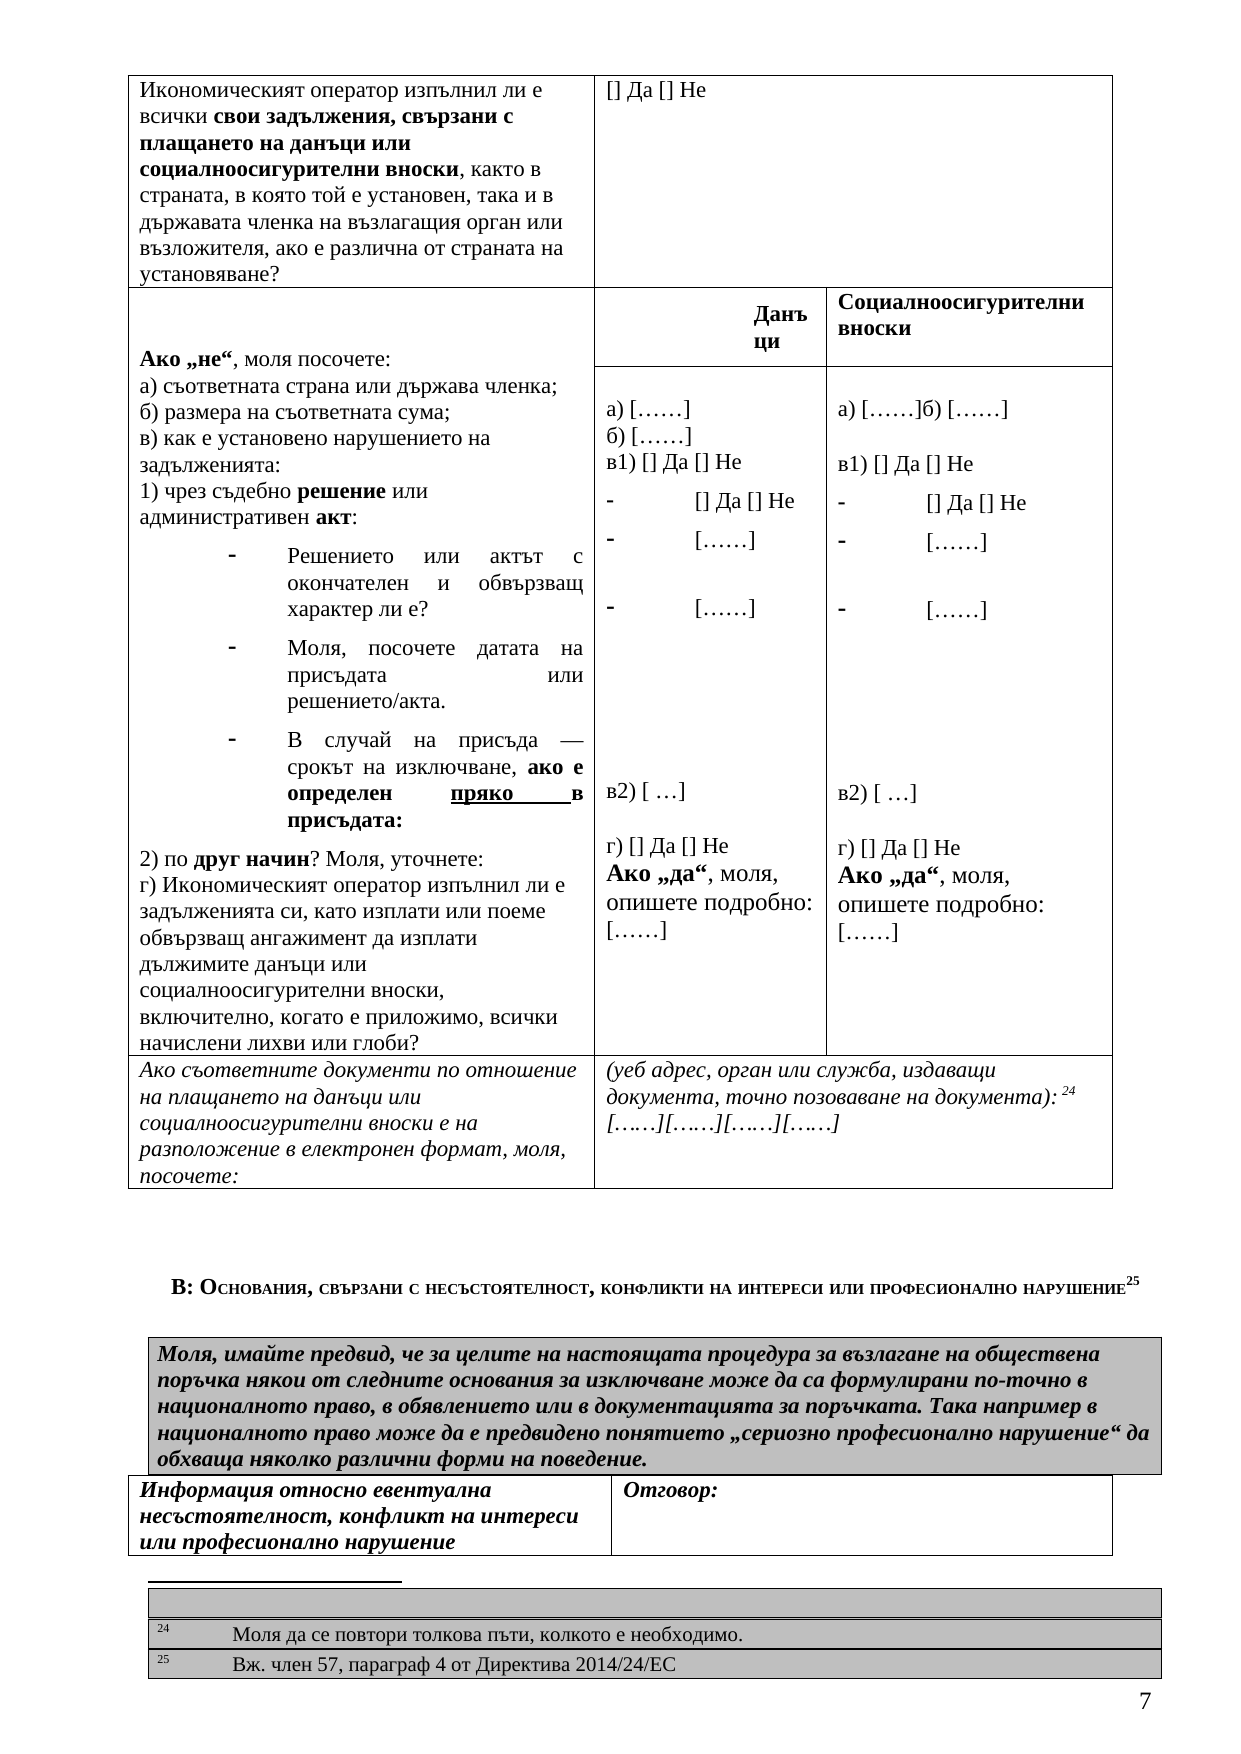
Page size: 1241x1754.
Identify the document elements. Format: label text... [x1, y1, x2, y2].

text Вж. член 57, параграф 4 от Директива 2014/24/ЕС [149, 1650, 1161, 1678]
table_cell Икономическият оператор изпълнил ли е всички свои задължения, свързани с плащането на данъци или социалноосигурителни вноски, както в страната, в която той е установен, така и в държавата членка на възлагащия орган или възложителя, ако е различна от страната на установяване? [129, 76, 594, 287]
table_cell Ако съответните документи по отношение на плащането на данъци или социалноосигурителни вноски е на разположение в електронен формат, моля, посочете: [129, 1056, 594, 1188]
table_cell [] Да [] Не [595, 76, 1112, 287]
table_cell a) [……] б) [……] в1) [] Да [] Не [] Да [] Не [……] [……] в2) [ …] г) [] Да [] Не Ако „да“, моля, опишете подробно: [……] [595, 367, 826, 1055]
table_cell a) [……]б) [……] в1) [] Да [] Не [] Да [] Не [……] [……] в2) [ …] г) [] Да [] Не Ако „да“, моля, опишете подробно: [……] [827, 367, 1112, 1055]
table_header Отговор: [612, 1476, 1112, 1555]
title В: Основания, свързани с несъстоятелност, конфликти на интереси или професионално нарушение [148, 1273, 1162, 1299]
table_cell Социалноосигурителни вноски [827, 288, 1112, 366]
text Моля, имайте предвид, че за целите на настоящата процедура за възлагане на обществена поръчка някои от следните основания за изключване може да са формулирани по-точно в националното право, в обявлението или в документацията за поръчката. Така например в националното право може да е предвидено понятието „сериозно професионално нарушение“ да обхваща няколко различни форми на поведение. [149, 1338, 1161, 1474]
table_cell (уеб адрес, орган или служба, издаващи документа, точно позоваване на документа): [……][……][……][……] [595, 1056, 1112, 1188]
table_header Информация относно евентуална несъстоятелност, конфликт на интереси или професионално нарушение [129, 1476, 611, 1555]
table_cell Ако „не“, моля посочете: а) съответната страна или държава членка; б) размера на съответната сума; в) как е установено нарушението на задълженията: 1) чрез съдебно решение или административен акт: Решението или актът с окончателен и обвързващ характер ли е? Моля, посочете датата на присъдата или решението/акта. В случай на присъда — срокът на изключване, ако е определен пряко в присъдата: 2) по друг начин? Моля, уточнете: г) Икономическият оператор изпълнил ли е задълженията си, като изплати или поеме обвързващ ангажимент да изплати дължимите данъци или социалноосигурителни вноски, включително, когато е приложимо, всички начислени лихви или глоби? [129, 288, 594, 1055]
table_cell Данъци [595, 288, 826, 366]
